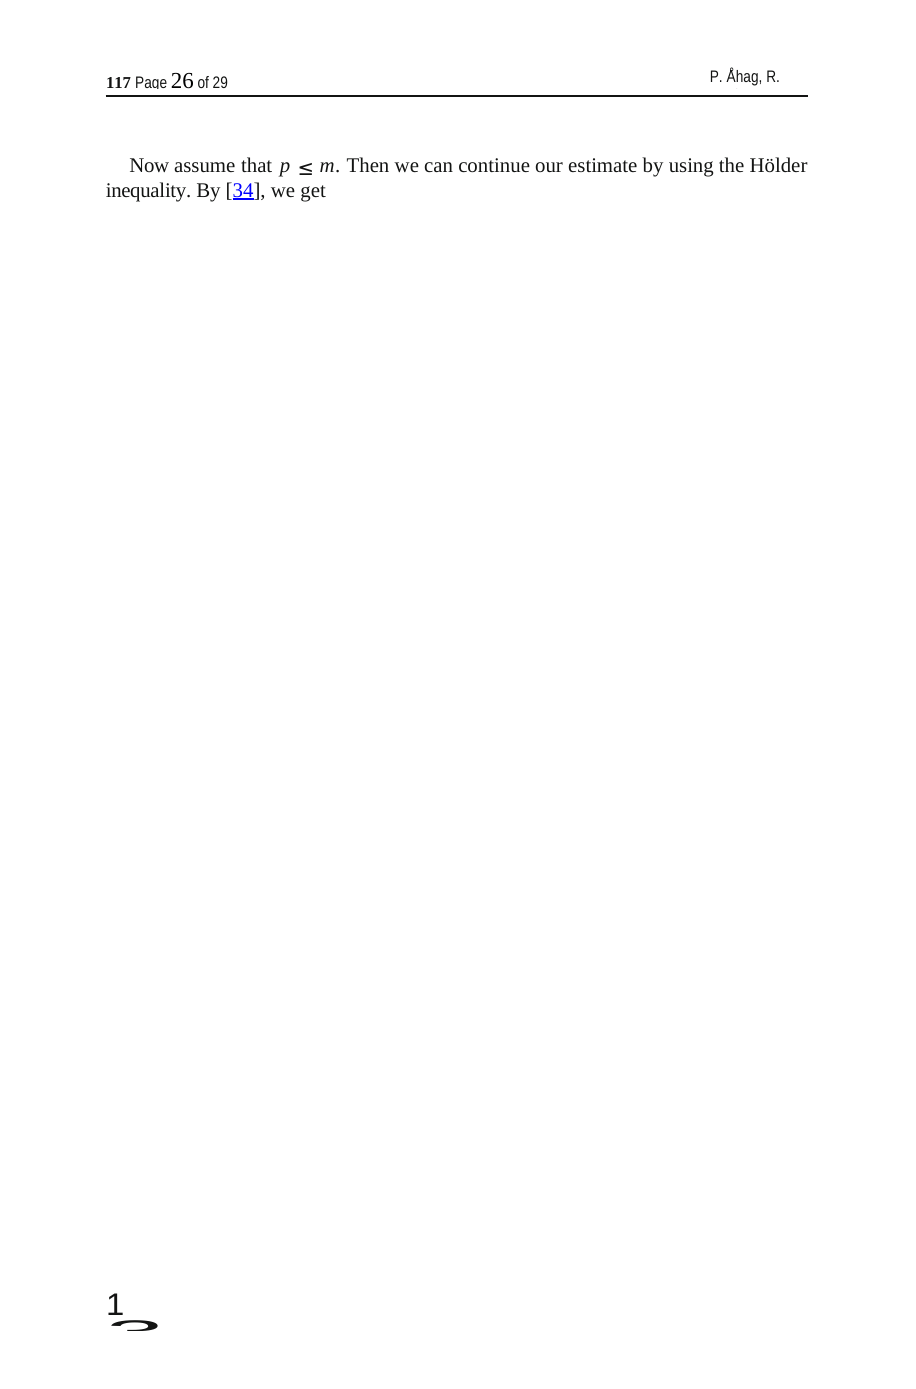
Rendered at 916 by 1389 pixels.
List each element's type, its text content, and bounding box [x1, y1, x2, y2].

text ≤ [297, 154, 313, 181]
text Now assume that p m. Then we can continue our estimate by using the Hölder inequality. By [34], we get [106, 153, 809, 202]
